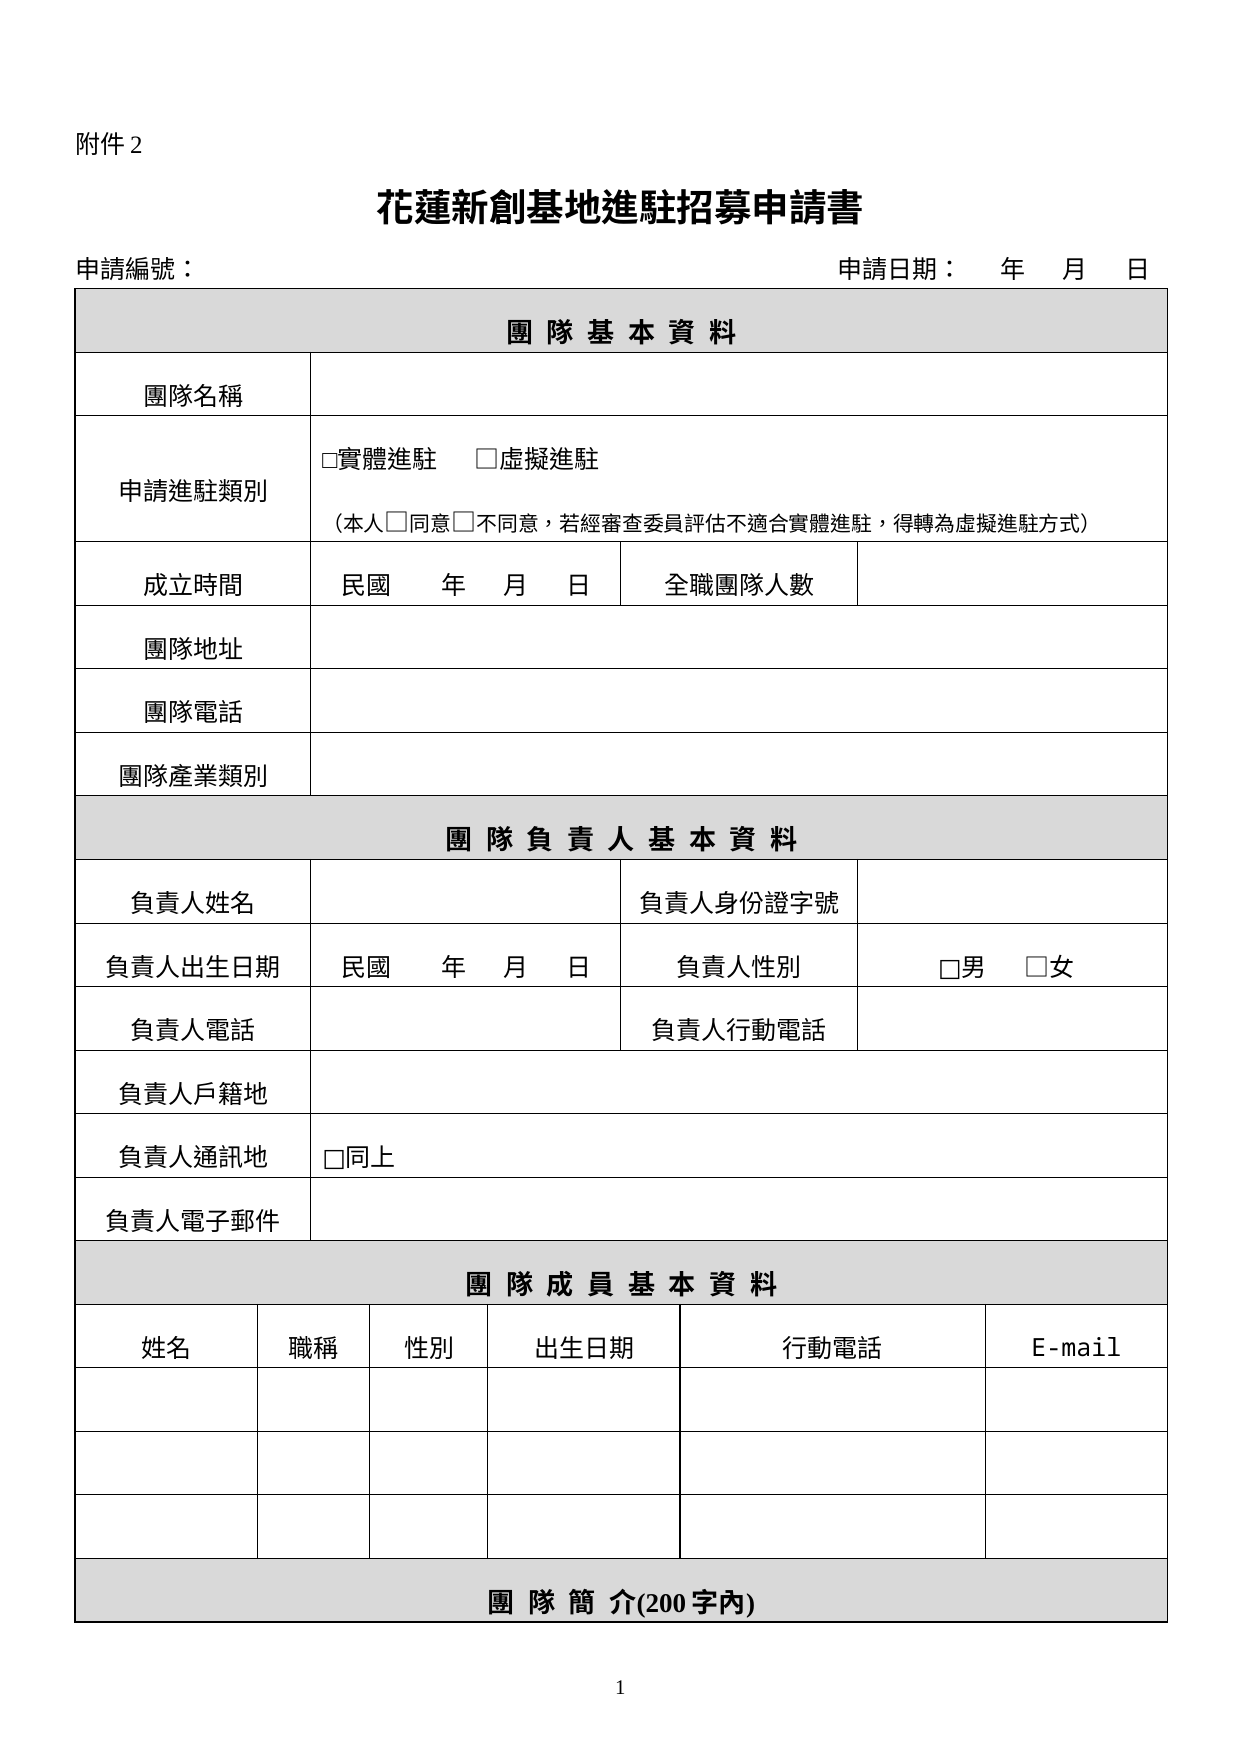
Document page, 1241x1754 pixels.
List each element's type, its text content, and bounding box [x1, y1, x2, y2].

table_cell □實體進駐 □虛擬進駐 （本人□同意□不同意，若經審查委員評估不適合實體進駐，得轉為虛擬進駐方式） [311, 416, 1167, 541]
table_cell [681, 1368, 985, 1431]
table_cell □男 □女 [858, 924, 1167, 986]
table_cell 團隊地址 [76, 606, 310, 668]
table_cell [858, 987, 1167, 1049]
table_cell 團 隊 成 員 基 本 資 料 [76, 1241, 1167, 1304]
table_cell E-mail [986, 1305, 1167, 1367]
table_cell 負責人性別 [621, 924, 857, 986]
table_cell [311, 1178, 1167, 1240]
table_cell 團 隊 負 責 人 基 本 資 料 [76, 796, 1167, 859]
table_cell 團隊電話 [76, 669, 310, 732]
table_cell 民國 年 月 日 [311, 542, 620, 605]
table_cell [488, 1495, 679, 1558]
table_cell [488, 1432, 679, 1494]
table_cell [258, 1368, 369, 1431]
table_cell 職稱 [258, 1305, 369, 1367]
table_cell [858, 542, 1167, 605]
text 附件2 [75, 101, 1165, 163]
table_cell 負責人電子郵件 [76, 1178, 310, 1240]
table_cell 負責人身份證字號 [621, 860, 857, 922]
table_cell 性別 [370, 1305, 487, 1367]
table_cell 負責人行動電話 [621, 987, 857, 1049]
table_cell 團隊產業類別 [76, 733, 310, 795]
table_cell [986, 1432, 1167, 1494]
table_cell [311, 987, 620, 1049]
table_cell [76, 1432, 257, 1494]
table_cell [681, 1495, 985, 1558]
table_cell [311, 669, 1167, 732]
text 申請編號： 申請日期： 年 月 日 [75, 226, 1165, 288]
table_cell 姓名 [76, 1305, 257, 1367]
table_cell 負責人通訊地 [76, 1114, 310, 1177]
table_cell 團隊名稱 [76, 353, 310, 415]
table_cell [311, 1051, 1167, 1113]
table_cell 負責人戶籍地 [76, 1051, 310, 1113]
table_cell 負責人電話 [76, 987, 310, 1049]
table_cell 申請進駐類別 [76, 416, 310, 541]
table_cell [311, 860, 620, 922]
table_cell 出生日期 [488, 1305, 679, 1367]
table_cell [258, 1432, 369, 1494]
table_cell [311, 606, 1167, 668]
table_cell [370, 1495, 487, 1558]
table_cell [986, 1495, 1167, 1558]
table_cell 民國 年 月 日 [311, 924, 620, 986]
table_cell [986, 1368, 1167, 1431]
table_cell [76, 1368, 257, 1431]
table_header 團 隊 基 本 資 料 [76, 289, 1167, 352]
table_cell 成立時間 [76, 542, 310, 605]
table_cell [311, 733, 1167, 795]
table_cell 全職團隊人數 [621, 542, 857, 605]
table_cell 行動電話 [681, 1305, 985, 1367]
table_cell [370, 1432, 487, 1494]
text 花蓮新創基地進駐招募申請書 [75, 163, 1165, 226]
table_cell [258, 1495, 369, 1558]
table_cell [488, 1368, 679, 1431]
table_cell [311, 353, 1167, 415]
table_cell [76, 1495, 257, 1558]
table_cell [858, 860, 1167, 922]
table_cell [681, 1432, 985, 1494]
table_cell [370, 1368, 487, 1431]
table_cell 負責人出生日期 [76, 924, 310, 986]
table_cell 團 隊 簡 介(200字內) [76, 1559, 1167, 1621]
table_cell □同上 [311, 1114, 1167, 1177]
table_cell 負責人姓名 [76, 860, 310, 922]
